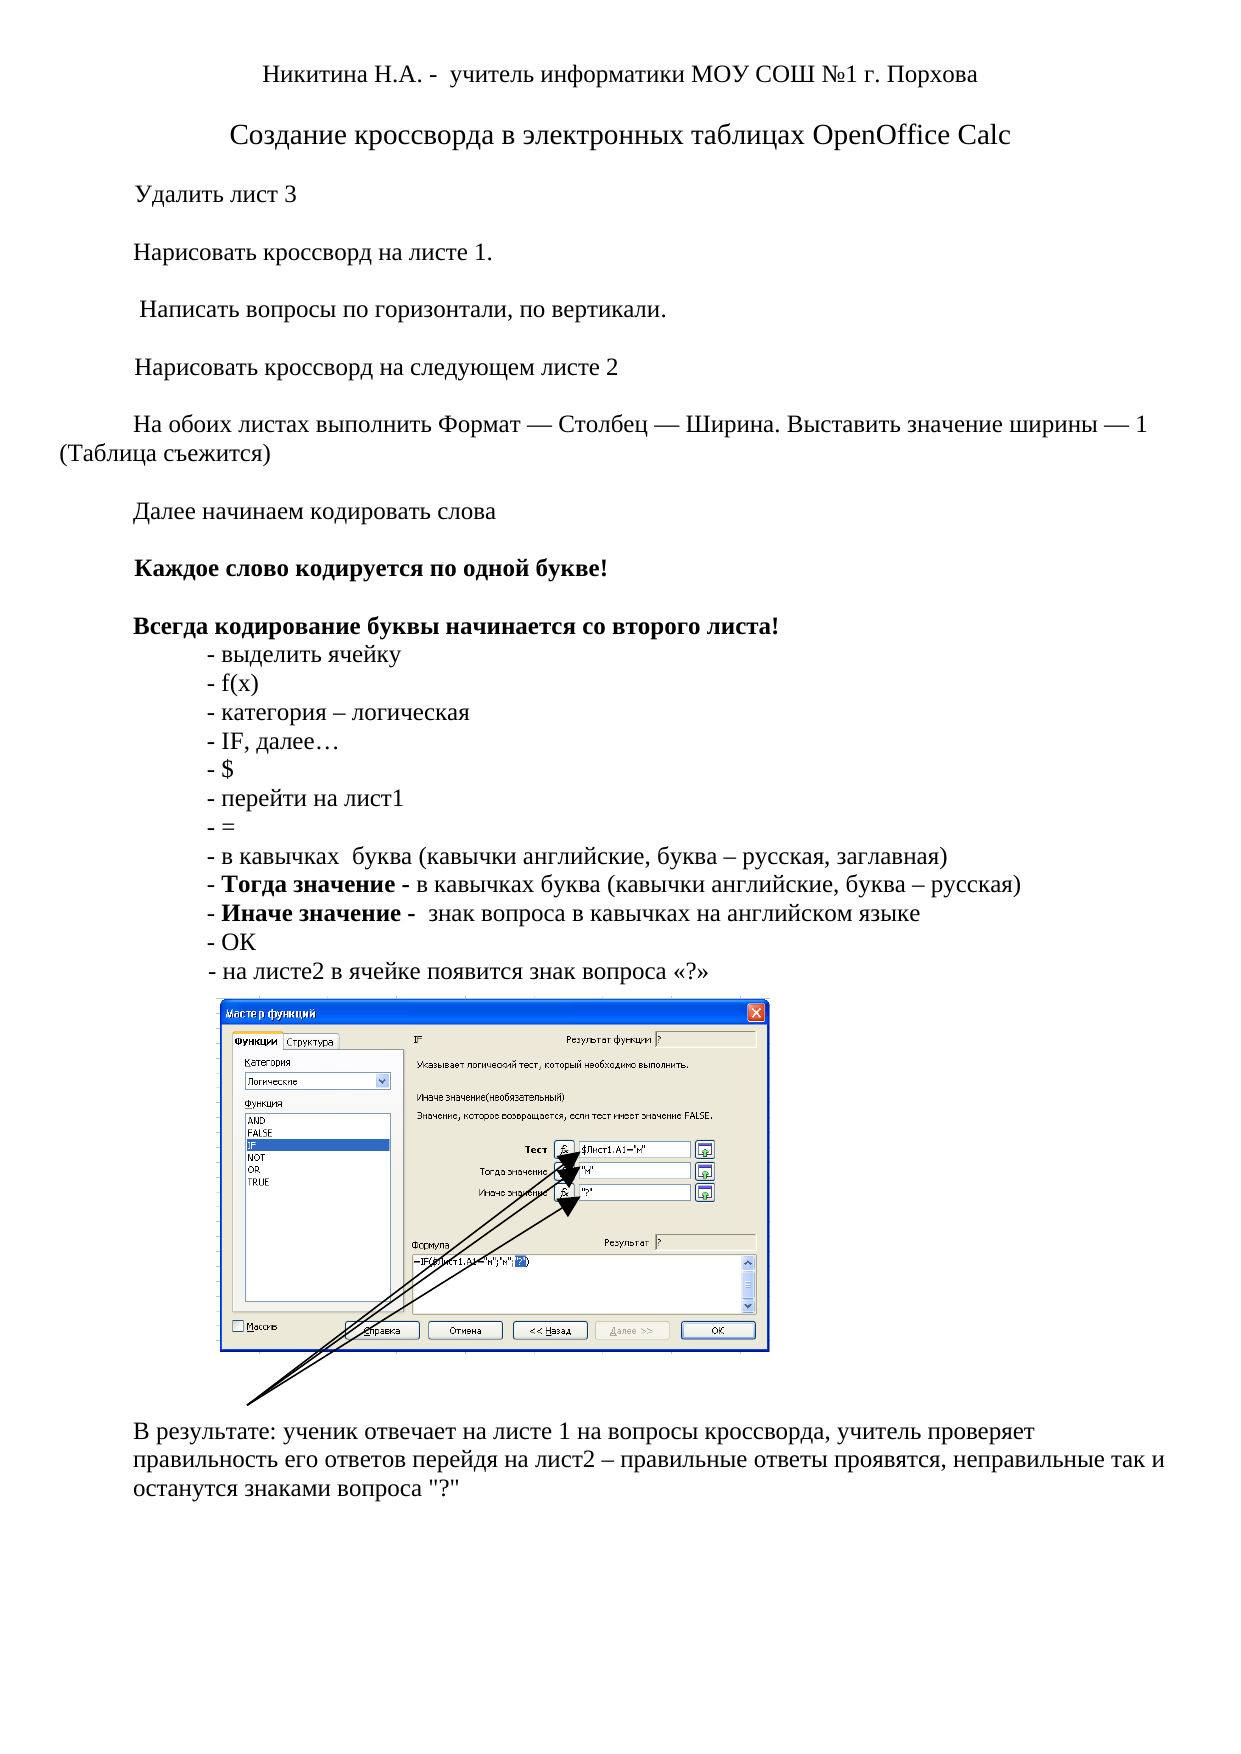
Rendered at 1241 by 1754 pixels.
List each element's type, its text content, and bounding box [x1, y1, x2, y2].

text - Тогда значение - в кавычках буква (кавычки английские, буква – русская) [133, 869, 1181, 898]
text - выделить ячейку [133, 639, 1181, 668]
text - IF, далее… [133, 726, 1181, 754]
picture [216, 996, 770, 1354]
text - в кавычках буква (кавычки английские, буква – русская, заглавная) [133, 841, 1181, 869]
picture [344, 1172, 561, 1334]
text На обоих листах выполнить Формат — Столбец — Ширина. Выставить значение ширины — 1 (Таблица съежится) [59, 409, 1181, 467]
list Нарисовать кроссворд на следующем листе 2 [97, 352, 1181, 381]
list - на листе2 в ячейке появится знак вопроса «?» [133, 956, 1181, 984]
text - f(x) [133, 668, 1181, 697]
list Каждое слово кодируется по одной букве! [97, 553, 1181, 582]
text - перейти на лист1 [133, 783, 1181, 812]
text В результате: ученик отвечает на листе 1 на вопросы кроссворда, учитель проверяет правильность его ответов перейдя на лист2 – правильные ответы проявятся, неправильные так и останутся знаками вопроса "?" [133, 1416, 1181, 1502]
list Удалить лист 3 [97, 179, 1181, 208]
text Всегда кодирование буквы начинается со второго листа! [59, 611, 1181, 639]
text - $ [133, 754, 1181, 783]
text - категория – логическая [133, 697, 1181, 726]
text Создание кроссворда в электронных таблицах OpenOffice Calc [59, 117, 1181, 151]
text Нарисовать кроссворд на листе 1. [59, 237, 1181, 266]
text - Иначе значение - знак вопроса в кавычках на английском языке [133, 898, 1181, 927]
text - = [133, 812, 1181, 841]
text Написать вопросы по горизонтали, по вертикали. [59, 294, 1181, 323]
text - ОК [133, 927, 1181, 956]
text Далее начинаем кодировать слова [59, 496, 1181, 524]
